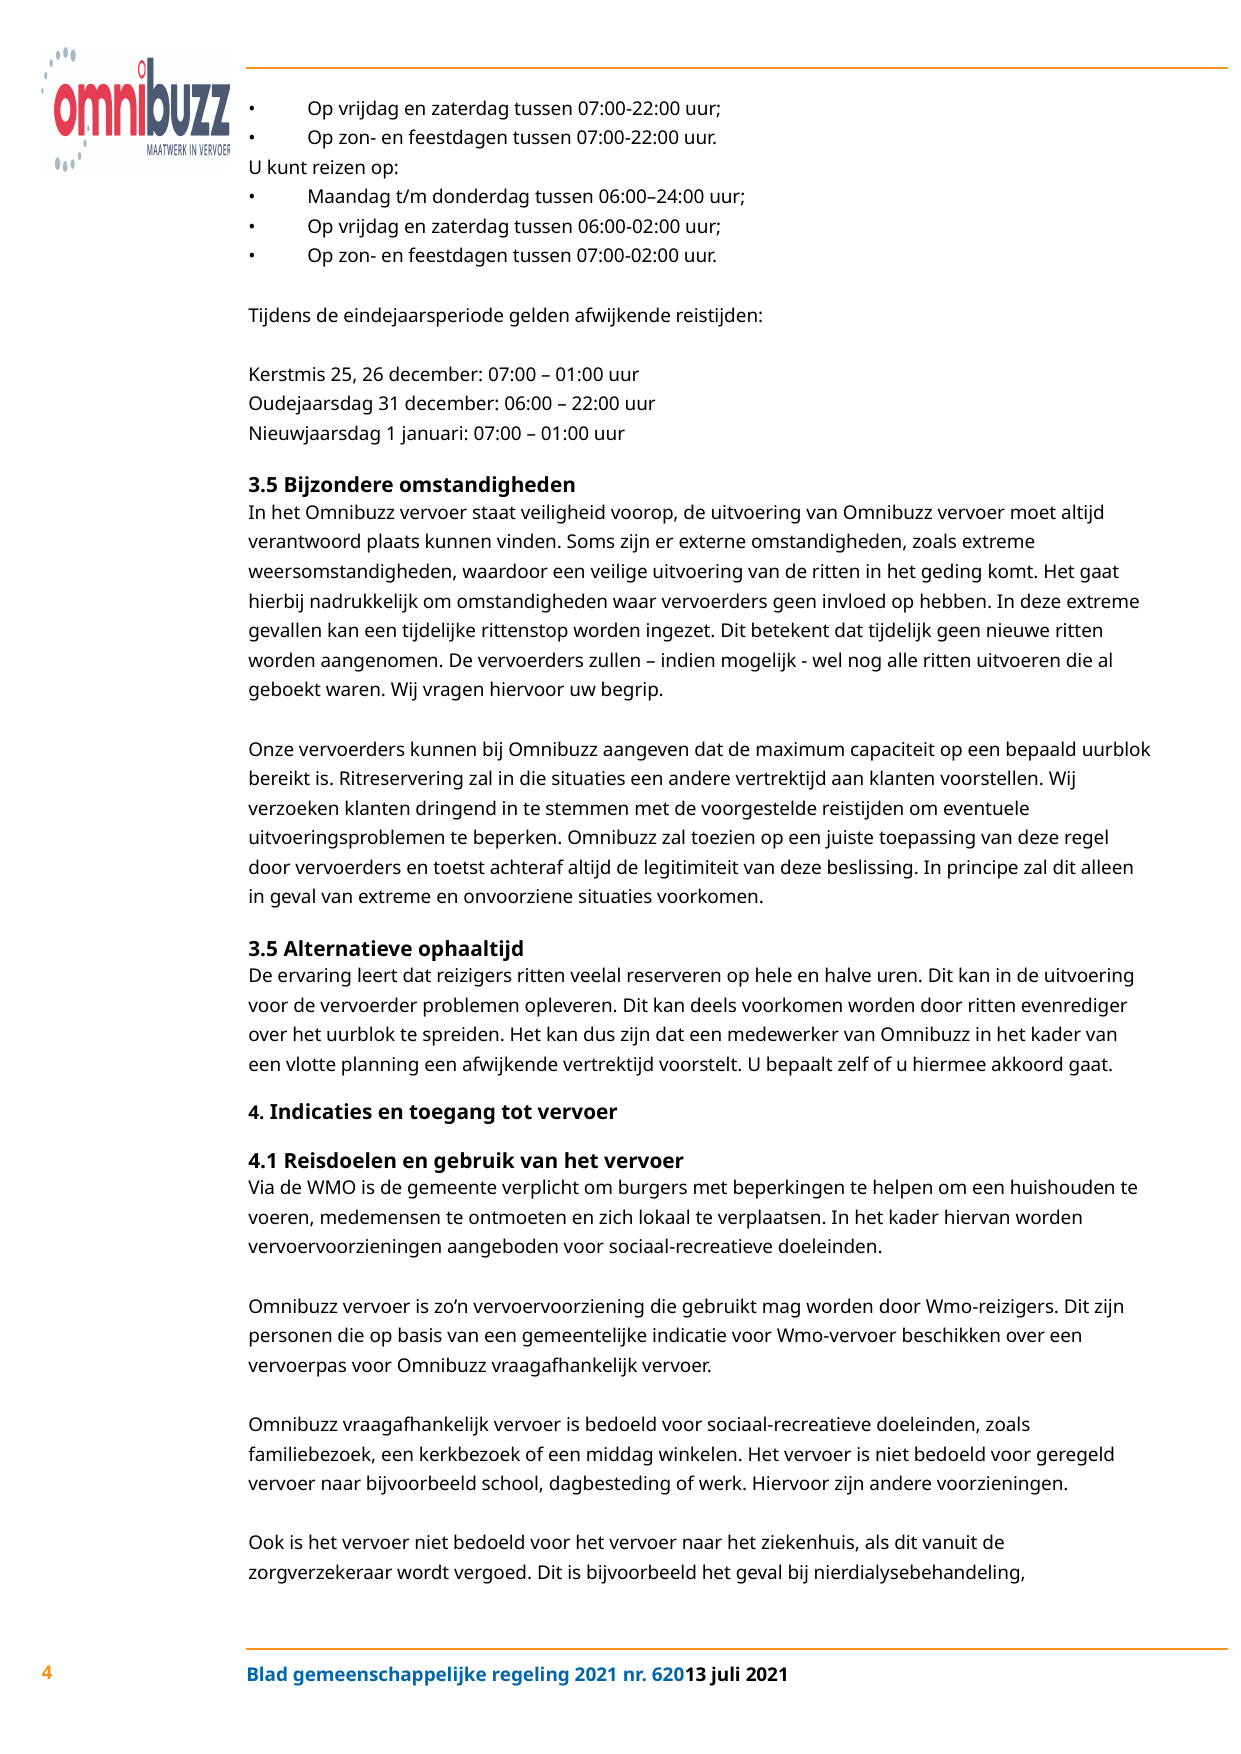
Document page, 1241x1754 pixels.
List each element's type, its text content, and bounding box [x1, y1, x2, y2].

text Omnibuzz vervoer is zo’n vervoervoorziening die gebruikt mag worden door Wmo-reizigers. Dit zijn personen die op basis van een gemeentelijke indicatie voor Wmo-vervoer beschikken over een vervoerpas voor Omnibuzz vraagafhankelijk vervoer. [248, 1293, 1152, 1378]
text U kunt reizen op: [248, 154, 1152, 180]
text Ook is het vervoer niet bedoeld voor het vervoer naar het ziekenhuis, als dit vanuit de zorgverzekeraar wordt vergoed. Dit is bijvoorbeeld het geval bij nierdialysebehandeling, [248, 1529, 1152, 1585]
list Op vrijdag en zaterdag tussen 06:00-02:00 uur; [248, 213, 1152, 239]
list Maandag t/m donderdag tussen 06:00–24:00 uur; [248, 183, 1152, 209]
text Oudejaarsdag 31 december: 06:00 – 22:00 uur [248, 391, 1152, 416]
text 3.5 Alternatieve ophaaltijd [248, 934, 1152, 962]
text Omnibuzz vraagafhankelijk vervoer is bedoeld voor sociaal-recreatieve doeleinden, zoals familiebezoek, een kerkbezoek of een middag winkelen. Het vervoer is niet bedoeld voor geregeld vervoer naar bijvoorbeeld school, dagbesteding of werk. Hiervoor zijn andere voorzieningen. [248, 1411, 1152, 1496]
text Tijdens de eindejaarsperiode gelden afwijkende reistijden: [248, 302, 1152, 328]
list Op zon- en feestdagen tussen 07:00-22:00 uur. [248, 124, 1152, 150]
text Onze vervoerders kunnen bij Omnibuzz aangeven dat de maximum capaciteit op een bepaald uurblok bereikt is. Ritreservering zal in die situaties een andere vertrektijd aan klanten voorstellen. Wij verzoeken klanten dringend in te stemmen met de voorgestelde reistijden om eventuele uitvoeringsproblemen te beperken. Omnibuzz zal toezien op een juiste toepassing van deze regel door vervoerders en toetst achteraf altijd de legitimiteit van deze beslissing. In principe zal dit alleen in geval van extreme en onvoorziene situaties voorkomen. [248, 736, 1152, 909]
text De ervaring leert dat reizigers ritten veelal reserveren op hele en halve uren. Dit kan in de uitvoering voor de vervoerder problemen opleveren. Dit kan deels voorkomen worden door ritten evenrediger over het uurblok te spreiden. Het kan dus zijn dat een medewerker van Omnibuzz in het kader van een vlotte planning een afwijkende vertrektijd voorstelt. U bepaalt zelf of u hiermee akkoord gaat. [248, 962, 1152, 1077]
list Op vrijdag en zaterdag tussen 07:00-22:00 uur; [248, 95, 1152, 121]
text Nieuwjaarsdag 1 januari: 07:00 – 01:00 uur [248, 420, 1152, 446]
list Op zon- en feestdagen tussen 07:00-02:00 uur. [248, 243, 1152, 268]
picture [41, 47, 231, 172]
text In het Omnibuzz vervoer staat veiligheid voorop, de uitvoering van Omnibuzz vervoer moet altijd verantwoord plaats kunnen vinden. Soms zijn er externe omstandigheden, zoals extreme weersomstandigheden, waardoor een veilige uitvoering van de ritten in het geding komt. Het gaat hierbij nadrukkelijk om omstandigheden waar vervoerders geen invloed op hebben. In deze extreme gevallen kan een tijdelijke rittenstop worden ingezet. Dit betekent dat tijdelijk geen nieuwe ritten worden aangenomen. De vervoerders zullen – indien mogelijk - wel nog alle ritten uitvoeren die al geboekt waren. Wij vragen hiervoor uw begrip. [248, 499, 1152, 702]
text 4.1 Reisdoelen en gebruik van het vervoer [248, 1146, 1152, 1174]
text 3.5 Bijzondere omstandigheden [248, 471, 1152, 499]
text Kerstmis 25, 26 december: 07:00 – 01:00 uur [248, 361, 1152, 387]
text Via de WMO is de gemeente verplicht om burgers met beperkingen te helpen om een huishouden te voeren, medemensen te ontmoeten en zich lokaal te verplaatsen. In het kader hiervan worden vervoervoorzieningen aangeboden voor sociaal-recreatieve doeleinden. [248, 1174, 1152, 1259]
text 4. Indicaties en toegang tot vervoer [248, 1097, 1152, 1125]
